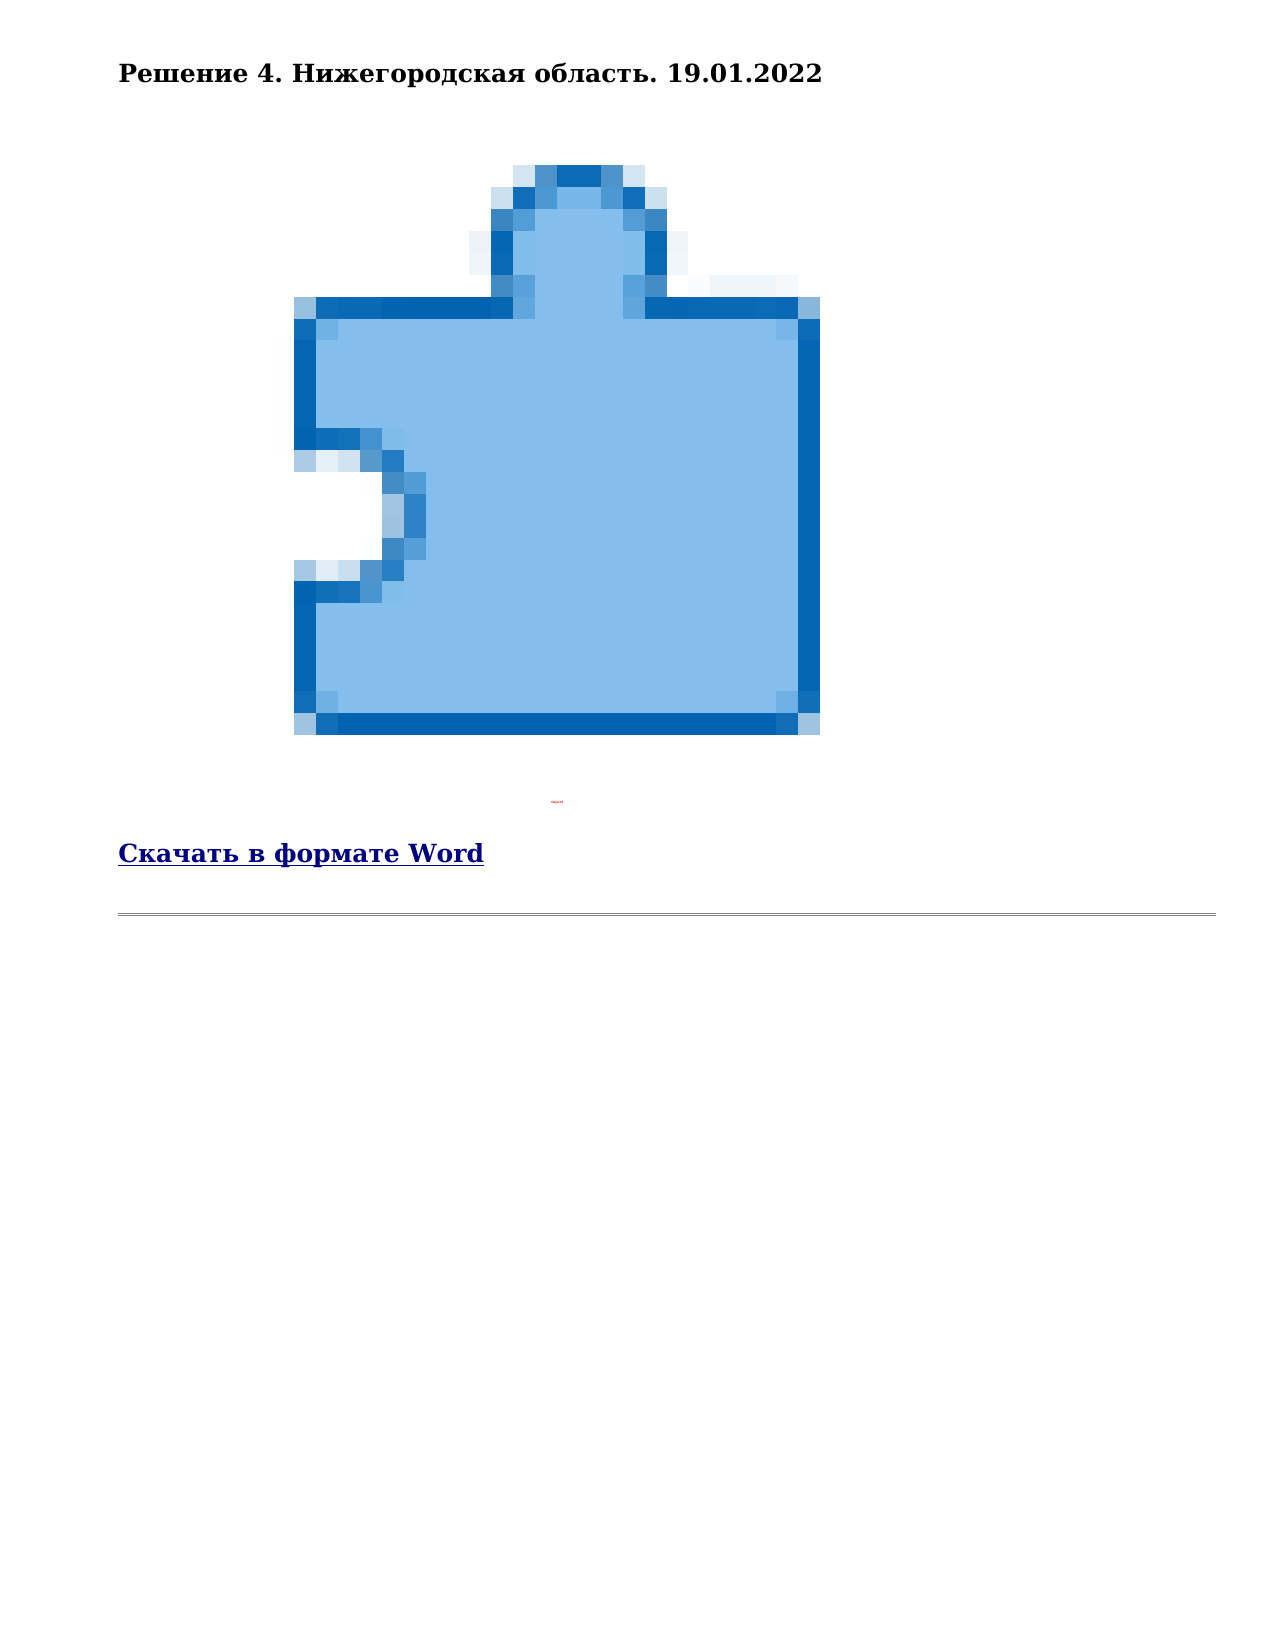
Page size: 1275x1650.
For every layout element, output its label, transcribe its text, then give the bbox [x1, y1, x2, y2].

subtitle Решение 4. Нижегородская область. 19.01.2022 [118, 59, 1216, 88]
text Скачать в формате Word [118, 839, 1216, 869]
